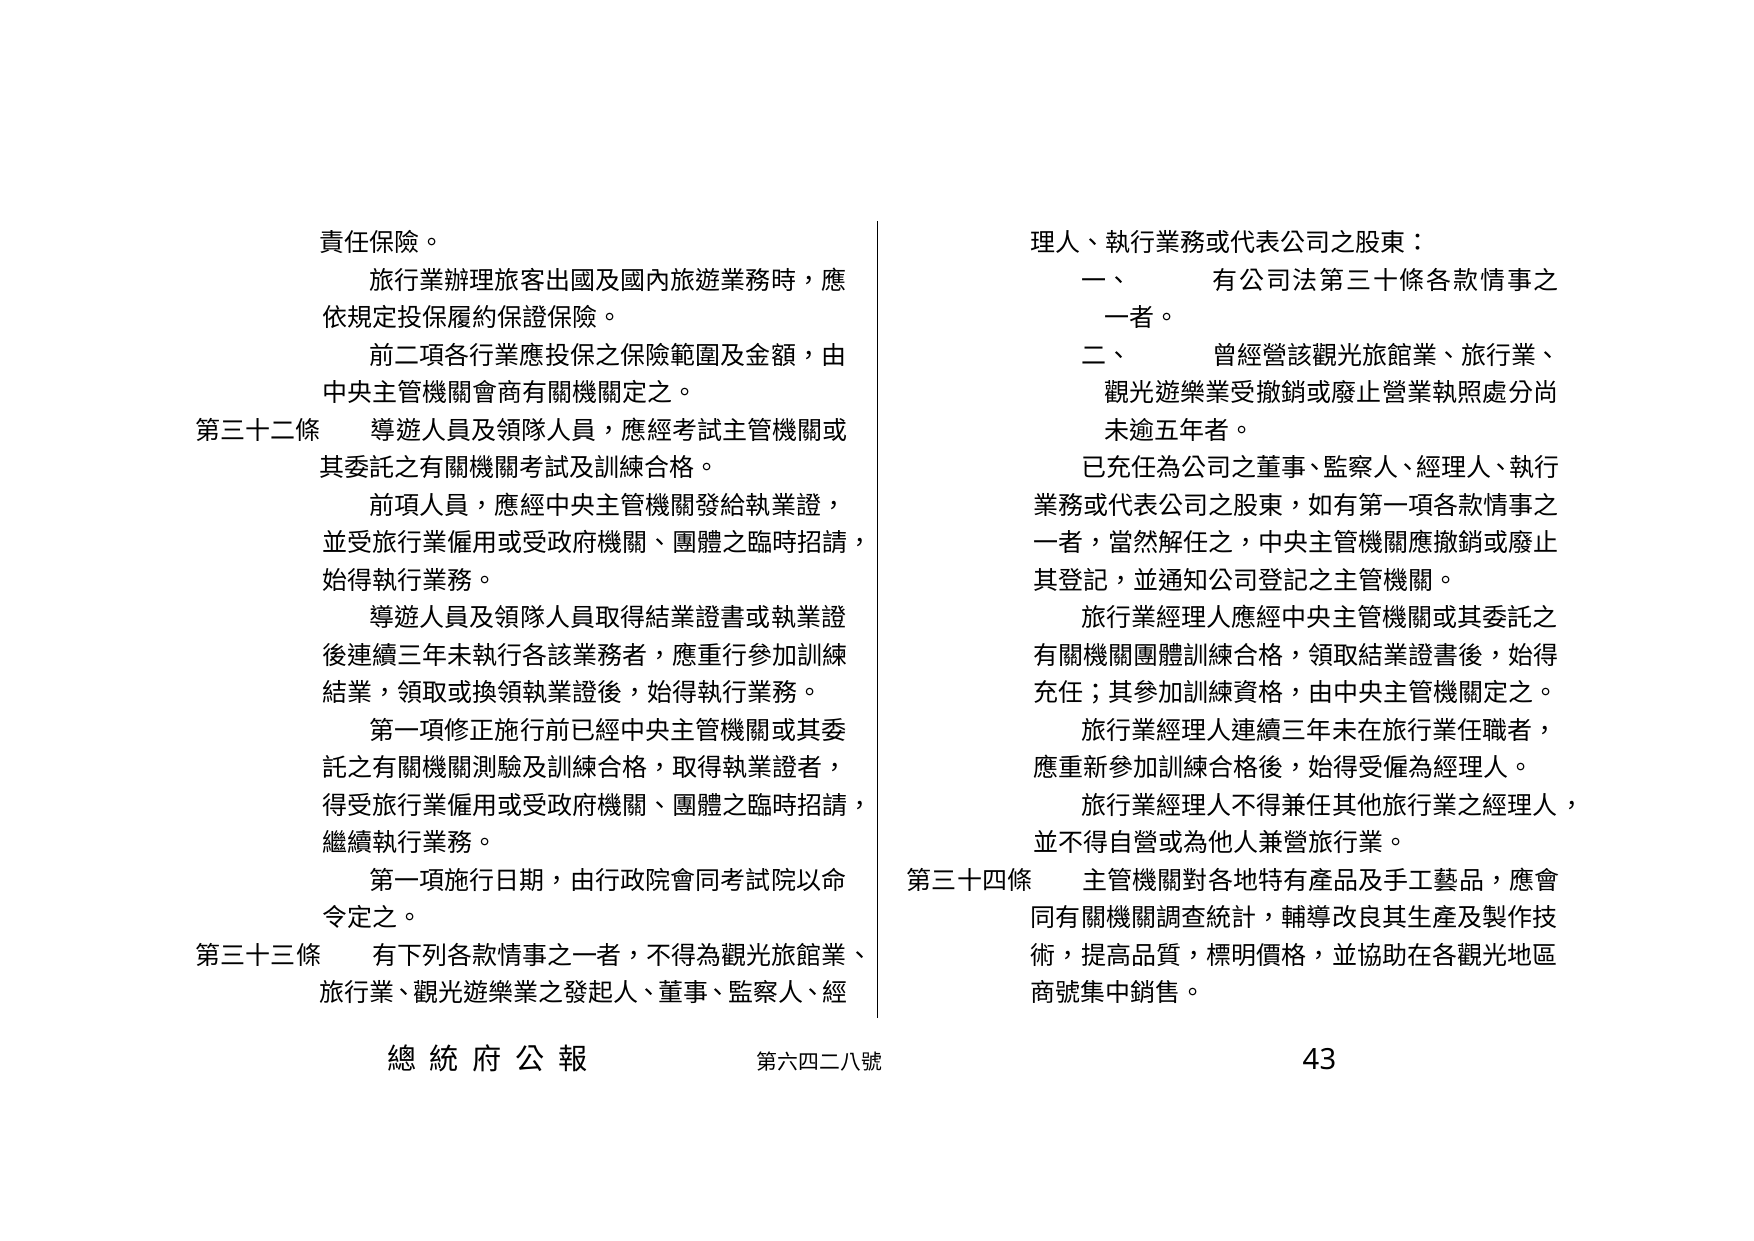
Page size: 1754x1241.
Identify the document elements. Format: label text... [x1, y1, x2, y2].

text 旅行業經理人連續三年未在旅行業任職者，應重新參加訓練合格後，始得受僱為經理人。 [1033, 709, 1559, 784]
text 旅行業經理人不得兼任其他旅行業之經理人，並不得自營或為他人兼營旅行業。 [1033, 784, 1559, 859]
text 旅行業經理人應經中央主管機關或其委託之有關機關團體訓練合格，領取結業證書後，始得充任；其參加訓練資格，由中央主管機關定之。 [1033, 597, 1559, 709]
text 已充任為公司之董事、監察人、經理人、執行業務或代表公司之股東，如有第一項各款情事之一者，當然解任之，中央主管機關應撤銷或廢止其登記，並通知公司登記之主管機關。 [1033, 447, 1559, 597]
text 前項人員，應經中央主管機關發給執業證，並受旅行業僱用或受政府機關、團體之臨時招請，始得執行業務。 [322, 484, 847, 597]
text 第三十三條 有下列各款情事之一者，不得為觀光旅館業、旅行業、觀光遊樂業之發起人、董事、監察人、經理人、執行業務或代表公司之股東： [195, 934, 847, 1009]
text 旅行業辦理旅客出國及國內旅遊業務時，應依規定投保履約保證保險。 [322, 259, 847, 334]
text 第一項修正施行前已經中央主管機關或其委託之有關機關測驗及訓練合格，取得執業證者，得受旅行業僱用或受政府機關、團體之臨時招請，繼續執行業務。 [322, 709, 847, 859]
list 有公司法第三十條各款情事之一者。 [1081, 259, 1559, 334]
text 第三十三條 有下列各款情事之一者，不得為觀光旅館業、旅行業、觀光遊樂業之發起人、董事、監察人、經理人、執行業務或代表公司之股東： [907, 222, 1559, 259]
text 前二項各行業應投保之保險範圍及金額，由中央主管機關會商有關機關定之。 [322, 334, 847, 409]
text 第一項施行日期，由行政院會同考試院以命令定之。 [322, 859, 847, 934]
text 第三十四條 主管機關對各地特有產品及手工藝品，應會同有關機關調查統計，輔導改良其生產及製作技術，提高品質，標明價格，並協助在各觀光地區商號集中銷售。 [907, 859, 1559, 1009]
text 導遊人員及領隊人員取得結業證書或執業證後連續三年未執行各該業務者，應重行參加訓練結業，領取或換領執業證後，始得執行業務。 [322, 597, 847, 709]
text 責任保險。 [195, 222, 847, 259]
list 曾經營該觀光旅館業、旅行業、觀光遊樂業受撤銷或廢止營業執照處分尚未逾五年者。 [1081, 334, 1559, 447]
text 第三十二條 導遊人員及領隊人員，應經考試主管機關或其委託之有關機關考試及訓練合格。 [195, 409, 847, 484]
